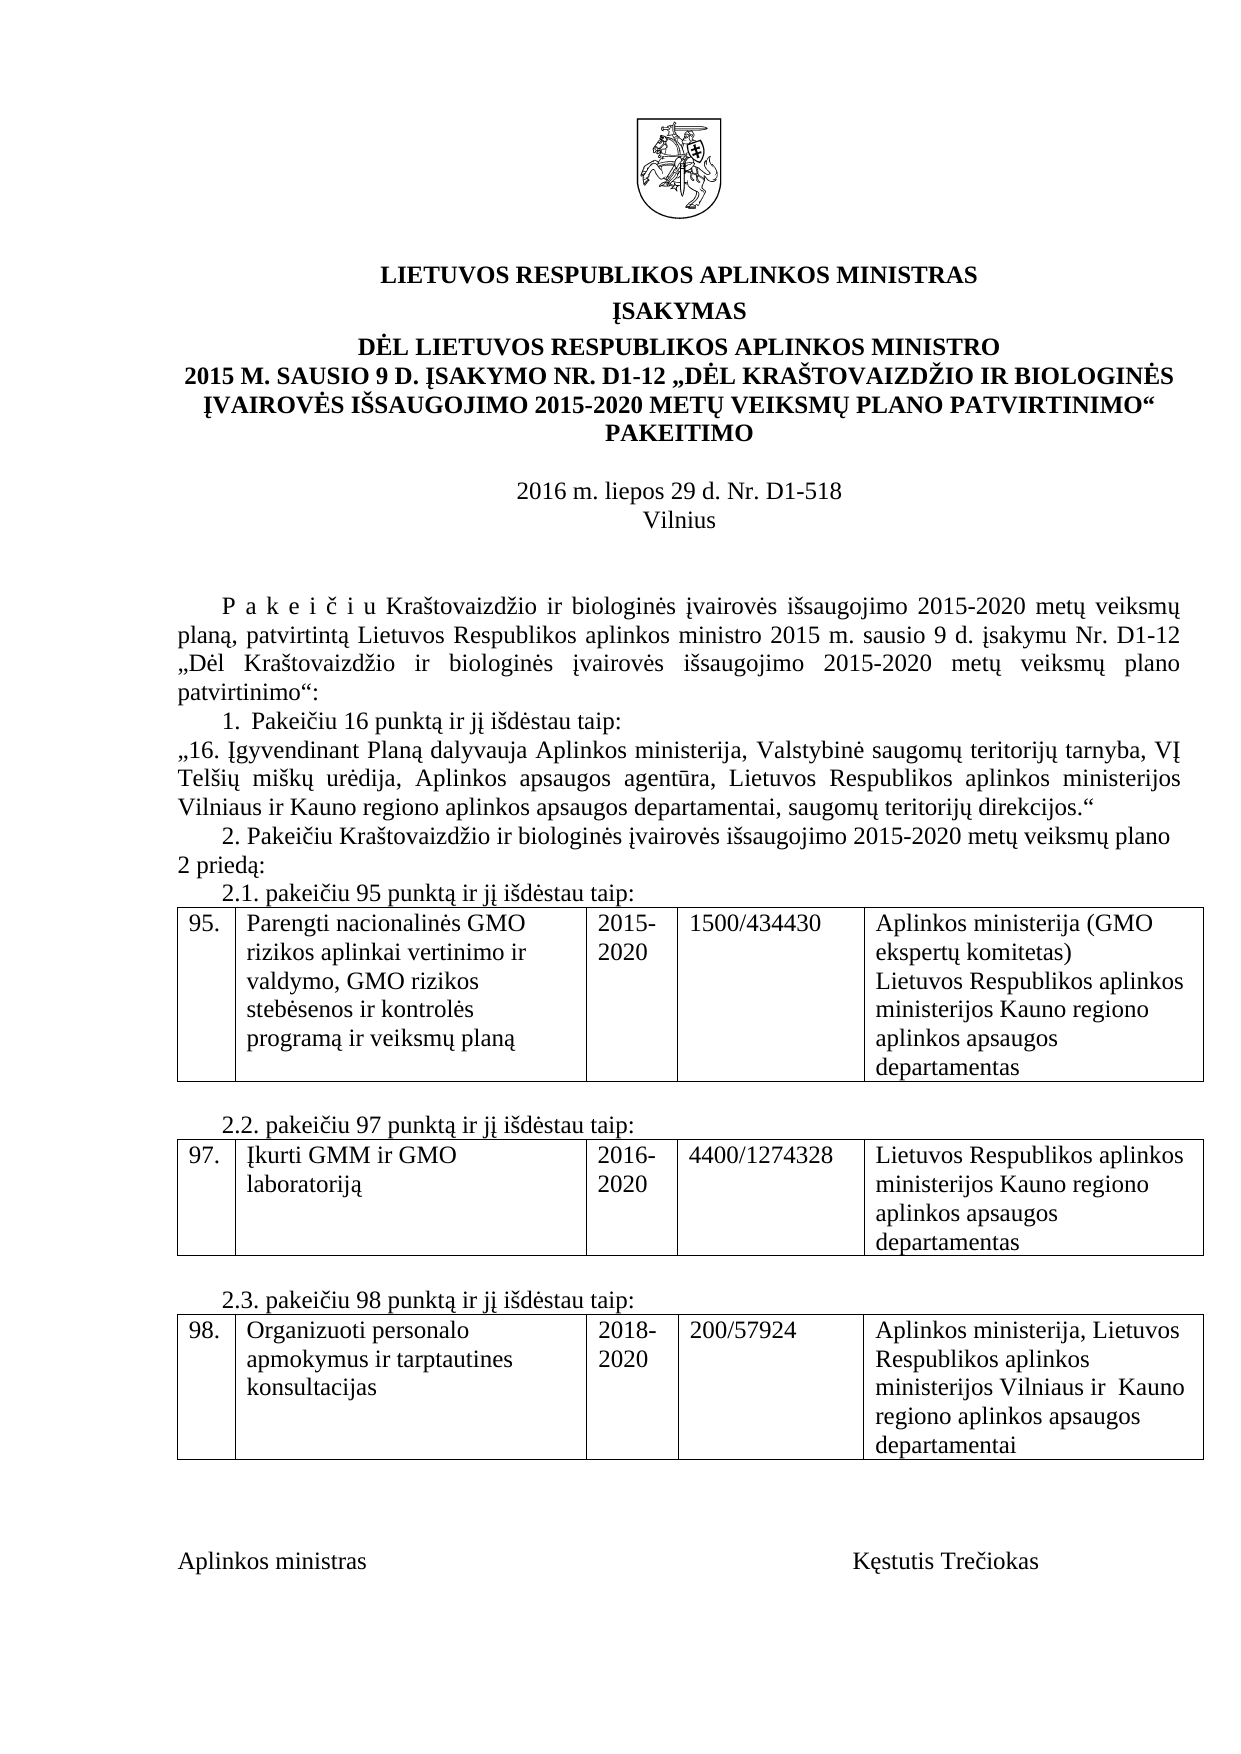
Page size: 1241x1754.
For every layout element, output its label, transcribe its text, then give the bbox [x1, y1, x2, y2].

table_header Lietuvos Respublikos aplinkos ministerijos Kauno regiono aplinkos apsaugos departamentas [865, 1140, 1203, 1255]
text 2.2. pakeičiu 97 punktą ir jį išdėstau taip: [177, 1111, 1181, 1139]
table_header 98. [178, 1315, 235, 1459]
table_header 2016-2020 [587, 1140, 677, 1255]
table_header 95. [178, 908, 235, 1081]
text DĖL LIETUVOS RESPUBLIKOS APLINKOS MINISTRO [177, 332, 1181, 361]
text 2015 M. SAUSIO 9 D. ĮSAKYMO NR. D1-12 „DĖL KRAŠTOVAIZDŽIO IR BIOLOGINĖS ĮVAIROVĖS IŠSAUGOJIMO 2015-2020 METŲ VEIKSMŲ PLANO PATVIRTINIMO“ PAKEITIMO [177, 361, 1181, 447]
text 1. Pakeičiu 16 punktą ir jį išdėstau taip: [222, 706, 1181, 735]
table_header 2018-2020 [587, 1315, 678, 1459]
text Vilnius [177, 505, 1181, 533]
table_header Įkurti GMM ir GMO laboratoriją [236, 1140, 586, 1255]
table_header 200/57924 [679, 1315, 863, 1459]
table_header Aplinkos ministerija (GMO ekspertų komitetas) Lietuvos Respublikos aplinkos ministerijos Kauno regiono aplinkos apsaugos departamentas [865, 908, 1203, 1081]
table_header Aplinkos ministerija, Lietuvos Respublikos aplinkos ministerijos Vilniaus ir Kauno regiono aplinkos apsaugos departamentai [864, 1315, 1203, 1459]
table_header 4400/1274328 [678, 1140, 864, 1255]
text 2016 m. liepos 29 d. Nr. D1-518 [177, 476, 1181, 505]
text „16. Įgyvendinant Planą dalyvauja Aplinkos ministerija, Valstybinė saugomų teritorijų tarnyba, VĮ Telšių miškų urėdija, Aplinkos apsaugos agentūra, Lietuvos Respublikos aplinkos ministerijos Vilniaus ir Kauno regiono aplinkos apsaugos departamentai, saugomų teritorijų direkcijos.“ [177, 735, 1181, 821]
text Aplinkos ministras Kęstutis Trečiokas [177, 1546, 1181, 1575]
text P a k e i č i u Kraštovaizdžio ir biologinės įvairovės išsaugojimo 2015-2020 metų veiksmų planą, patvirtintą Lietuvos Respublikos aplinkos ministro 2015 m. sausio 9 d. įsakymu Nr. D1-12 „Dėl Kraštovaizdžio ir biologinės įvairovės išsaugojimo 2015-2020 metų veiksmų plano patvirtinimo“: [177, 591, 1181, 706]
table_header 1500/434430 [678, 908, 864, 1081]
table_header Organizuoti personalo apmokymus ir tarptautines konsultacijas [236, 1315, 586, 1459]
text 2. Pakeičiu Kraštovaizdžio ir biologinės įvairovės išsaugojimo 2015-2020 metų veiksmų plano 2 priedą: [177, 821, 1181, 878]
text 2.3. pakeičiu 98 punktą ir jį išdėstau taip: [177, 1285, 1181, 1314]
table_header Parengti nacionalinės GMO rizikos aplinkai vertinimo ir valdymo, GMO rizikos stebėsenos ir kontrolės programą ir veiksmų planą [236, 908, 586, 1081]
text 2.1. pakeičiu 95 punktą ir jį išdėstau taip: [177, 878, 1181, 907]
table_header 97. [178, 1140, 235, 1255]
text LIETUVOS RESPUBLIKOS APLINKOS MINISTRAS [177, 260, 1181, 289]
text ĮSAKYMAS [177, 296, 1181, 325]
table_header 2015-2020 [587, 908, 677, 1081]
